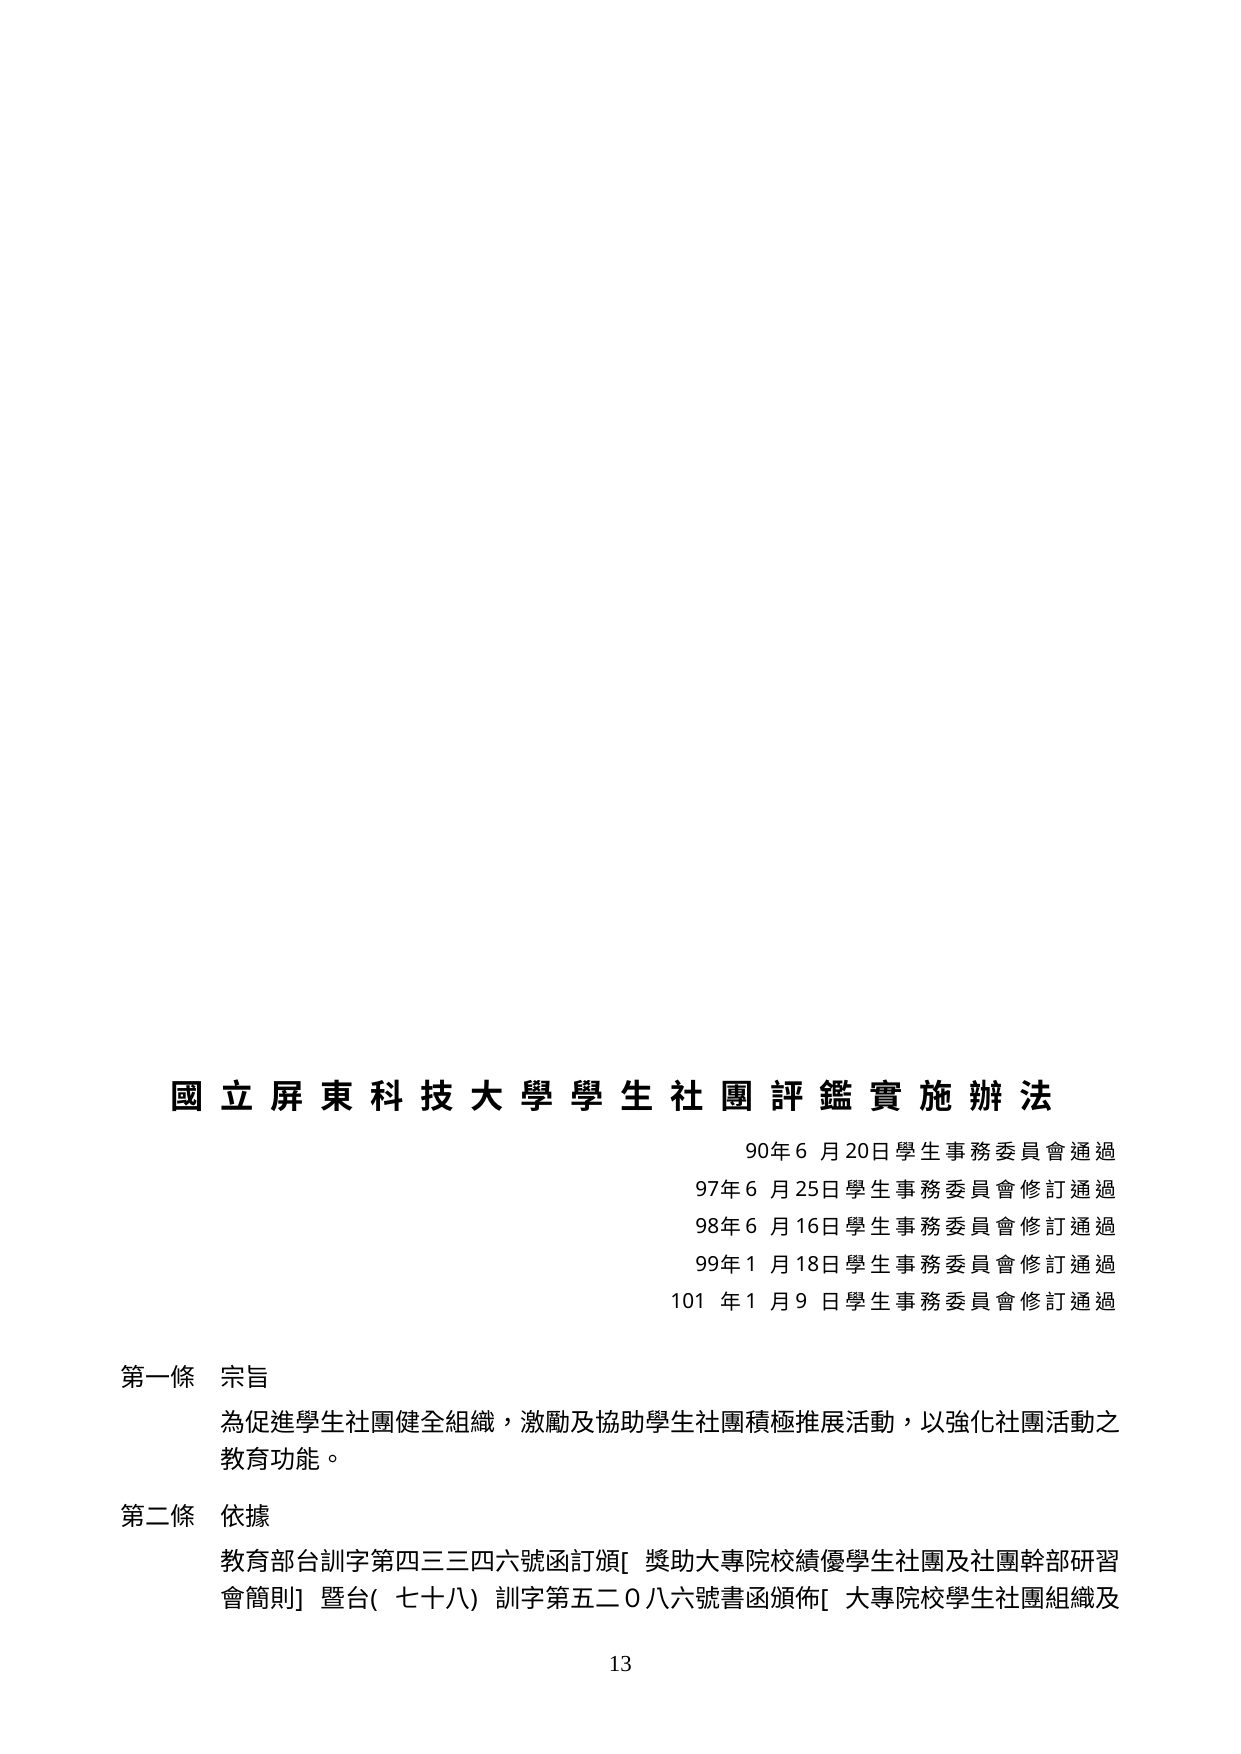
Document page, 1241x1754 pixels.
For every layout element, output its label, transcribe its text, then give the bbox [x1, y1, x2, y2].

text 97年6月25日學生事務委員會修訂通過 [120, 1169, 1120, 1207]
text 第一條 宗旨 [120, 1357, 1120, 1394]
text 101年1月9日學生事務委員會修訂通過 [120, 1282, 1120, 1319]
text 99年1月18日學生事務委員會修訂通過 [120, 1244, 1120, 1282]
text 第二條 依據 [120, 1496, 1120, 1533]
text 98年6月16日學生事務委員會修訂通過 [120, 1207, 1120, 1244]
text 90年6月20日學生事務委員會通過 [120, 1132, 1120, 1169]
text 國立屏東科技大學學生社團評鑑實施辦法 [120, 1057, 1120, 1132]
text 教育部台訓字第四三三四六號函訂頒[獎助大專院校績優學生社團及社團幹部研習會簡則]暨台(七十八)訓字第五二０八六號書函頒佈[大專院校學生社團組織及 [208, 1541, 1120, 1616]
text 為促進學生社團健全組織，激勵及協助學生社團積極推展活動，以強化社團活動之教育功能。 [208, 1402, 1120, 1477]
